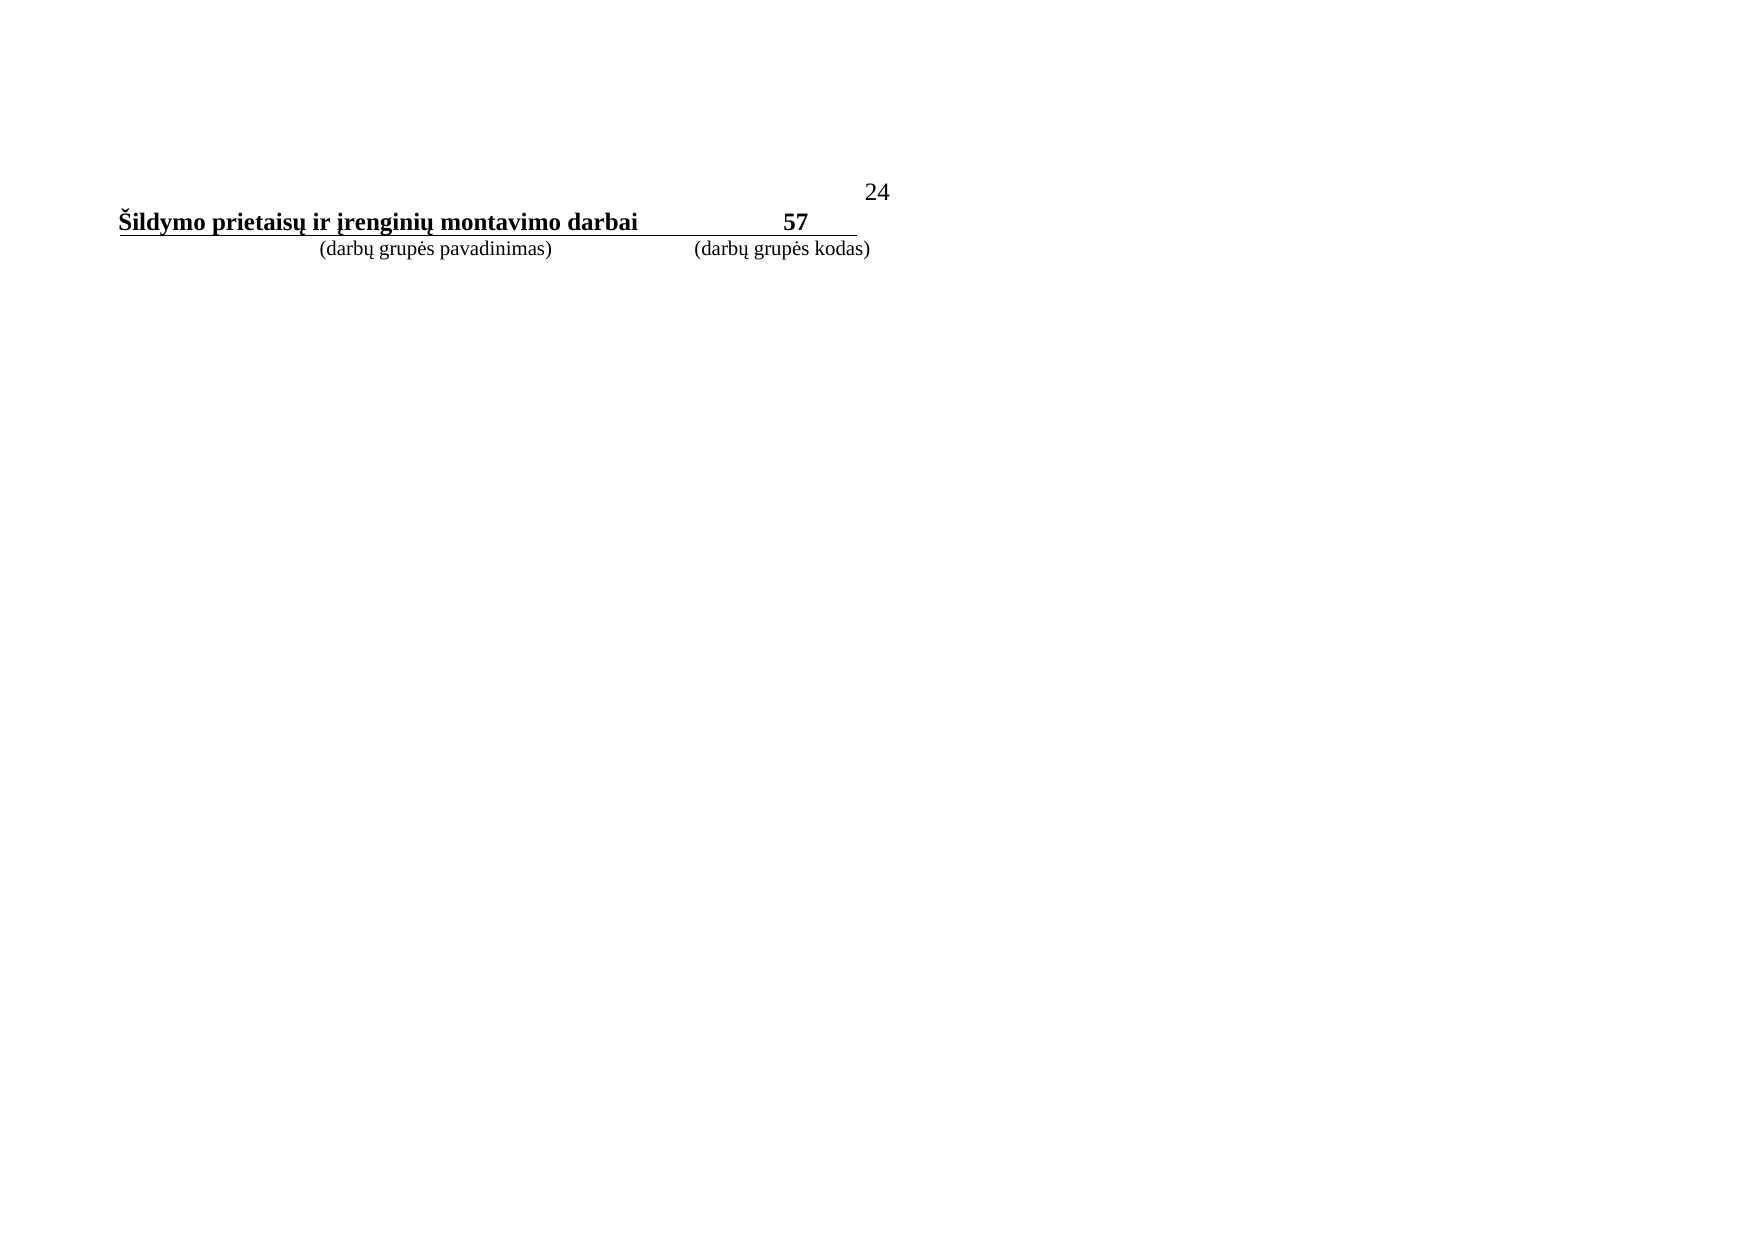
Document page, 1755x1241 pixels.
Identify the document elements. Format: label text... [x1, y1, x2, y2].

text (darbų grupės pavadinimas) (darbų grupės kodas) [118, 235, 1636, 259]
text Šildymo prietaisų ir įrenginių montavimo darbai 57 [118, 207, 1636, 235]
